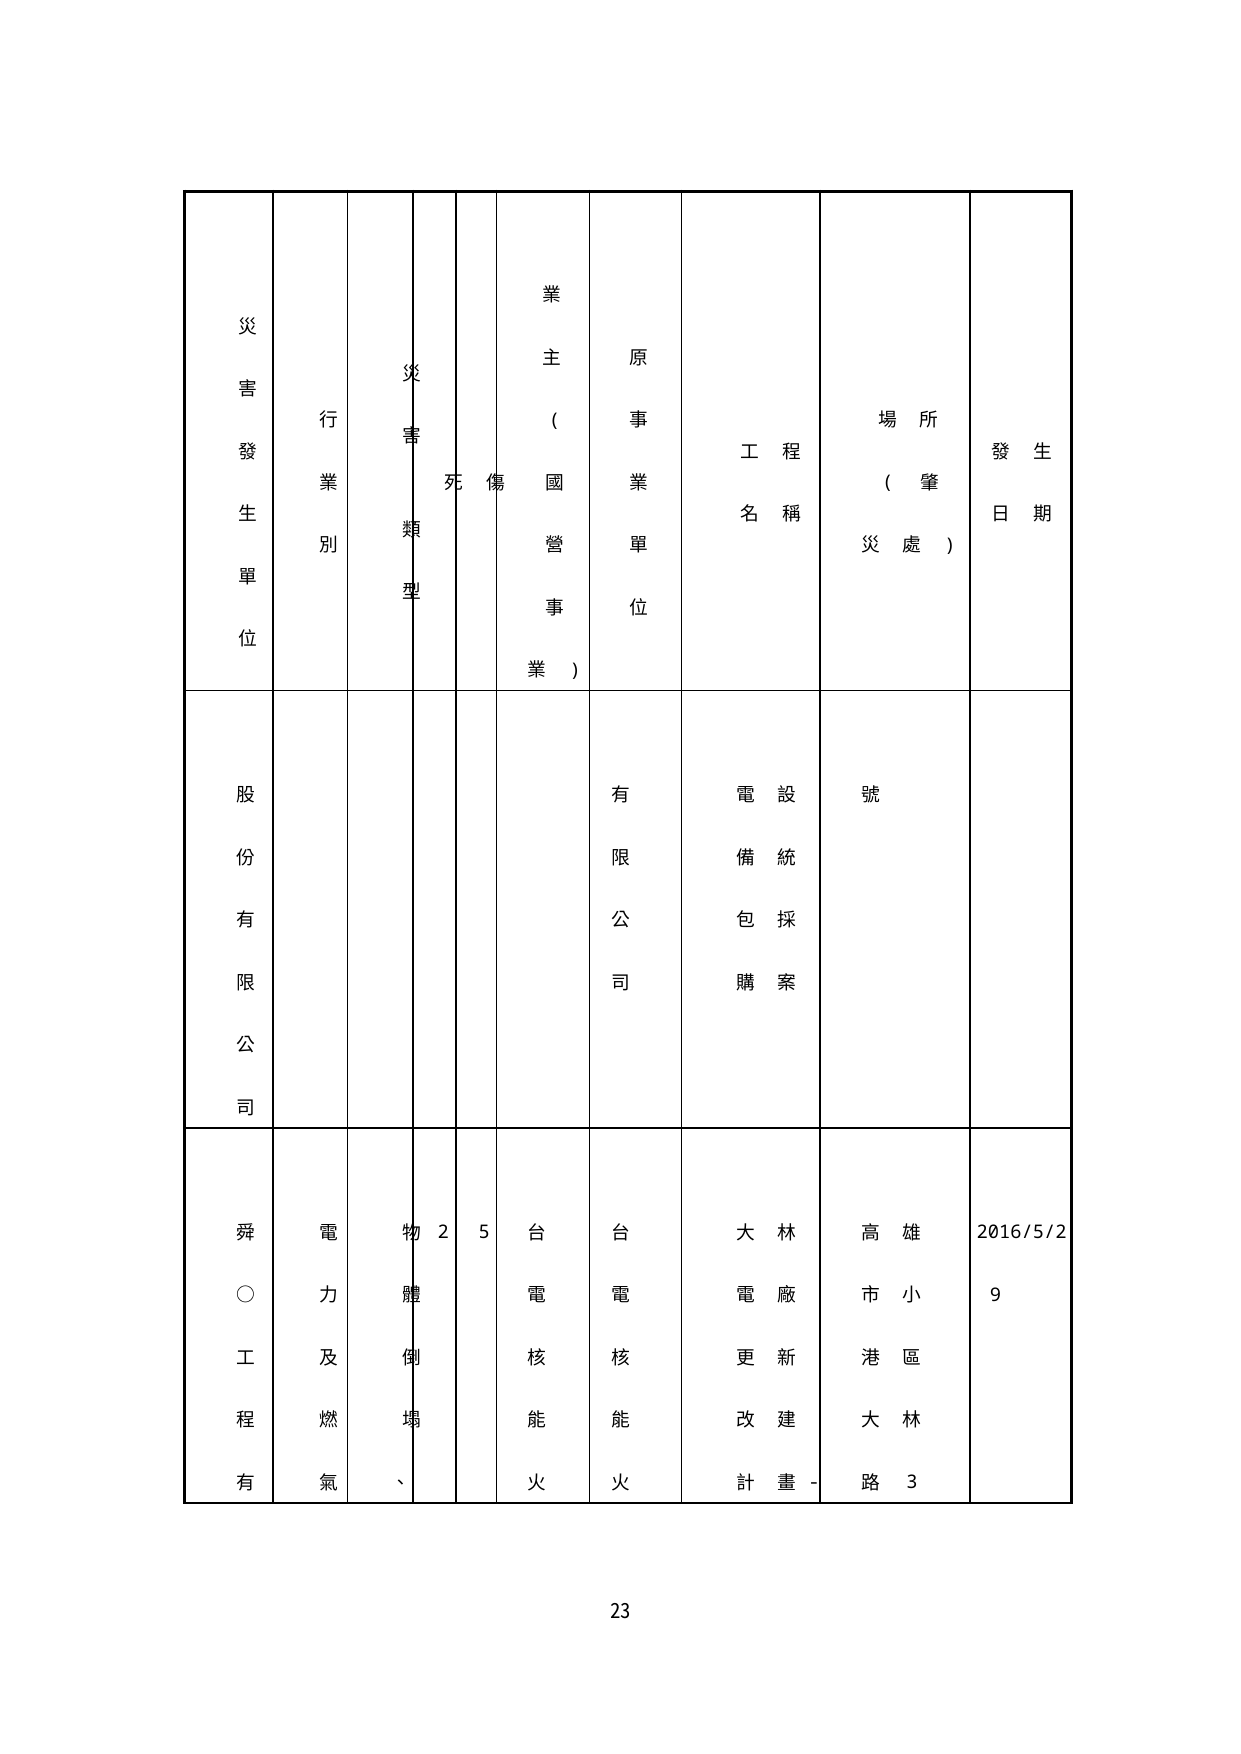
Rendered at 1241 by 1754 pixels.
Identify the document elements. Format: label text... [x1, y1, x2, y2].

table_cell 物體倒塌、崩塌 [348, 1129, 412, 1502]
table_cell 號 [821, 691, 969, 1127]
table_cell 有限公司 [590, 691, 681, 1127]
table_header 工程名稱 [682, 193, 819, 689]
table_cell [457, 691, 496, 1127]
table_cell 1 [414, 691, 455, 1127]
table_cell 2016/5/29 [971, 1129, 1070, 1502]
table_header 災害發生單位 [186, 193, 272, 689]
table_cell 5 [457, 1129, 496, 1502]
table_cell 台電核能火 [497, 1129, 589, 1502]
table_header 場所 (肇災處) [821, 193, 969, 689]
table_header 業主 (國營事業) [497, 193, 589, 689]
table_cell 台電核能火 [590, 1129, 681, 1502]
table_header 原事業 單位 [590, 193, 681, 689]
table_header 死 [414, 193, 455, 689]
table_cell 舜○工程有 [186, 1129, 272, 1502]
table_cell 大林電廠更新改建計畫- [682, 1129, 819, 1502]
table_header 行業別 [274, 193, 347, 689]
table_cell 物體飛落 [348, 691, 412, 1127]
table_cell 股份有限公司 [186, 691, 272, 1127]
table_header 發生日期 [971, 193, 1070, 689]
table_header 災害 類型 [348, 193, 412, 689]
table_cell [274, 691, 347, 1127]
table_cell 2 [414, 1129, 455, 1502]
table_cell [971, 691, 1070, 1127]
table_cell 高雄市小港區大林路3 [821, 1129, 969, 1502]
table_cell 電力及燃氣 [274, 1129, 347, 1502]
table_cell [497, 691, 589, 1127]
table_cell 電設備統包採購案 [682, 691, 819, 1127]
table_header 傷 [457, 193, 496, 689]
